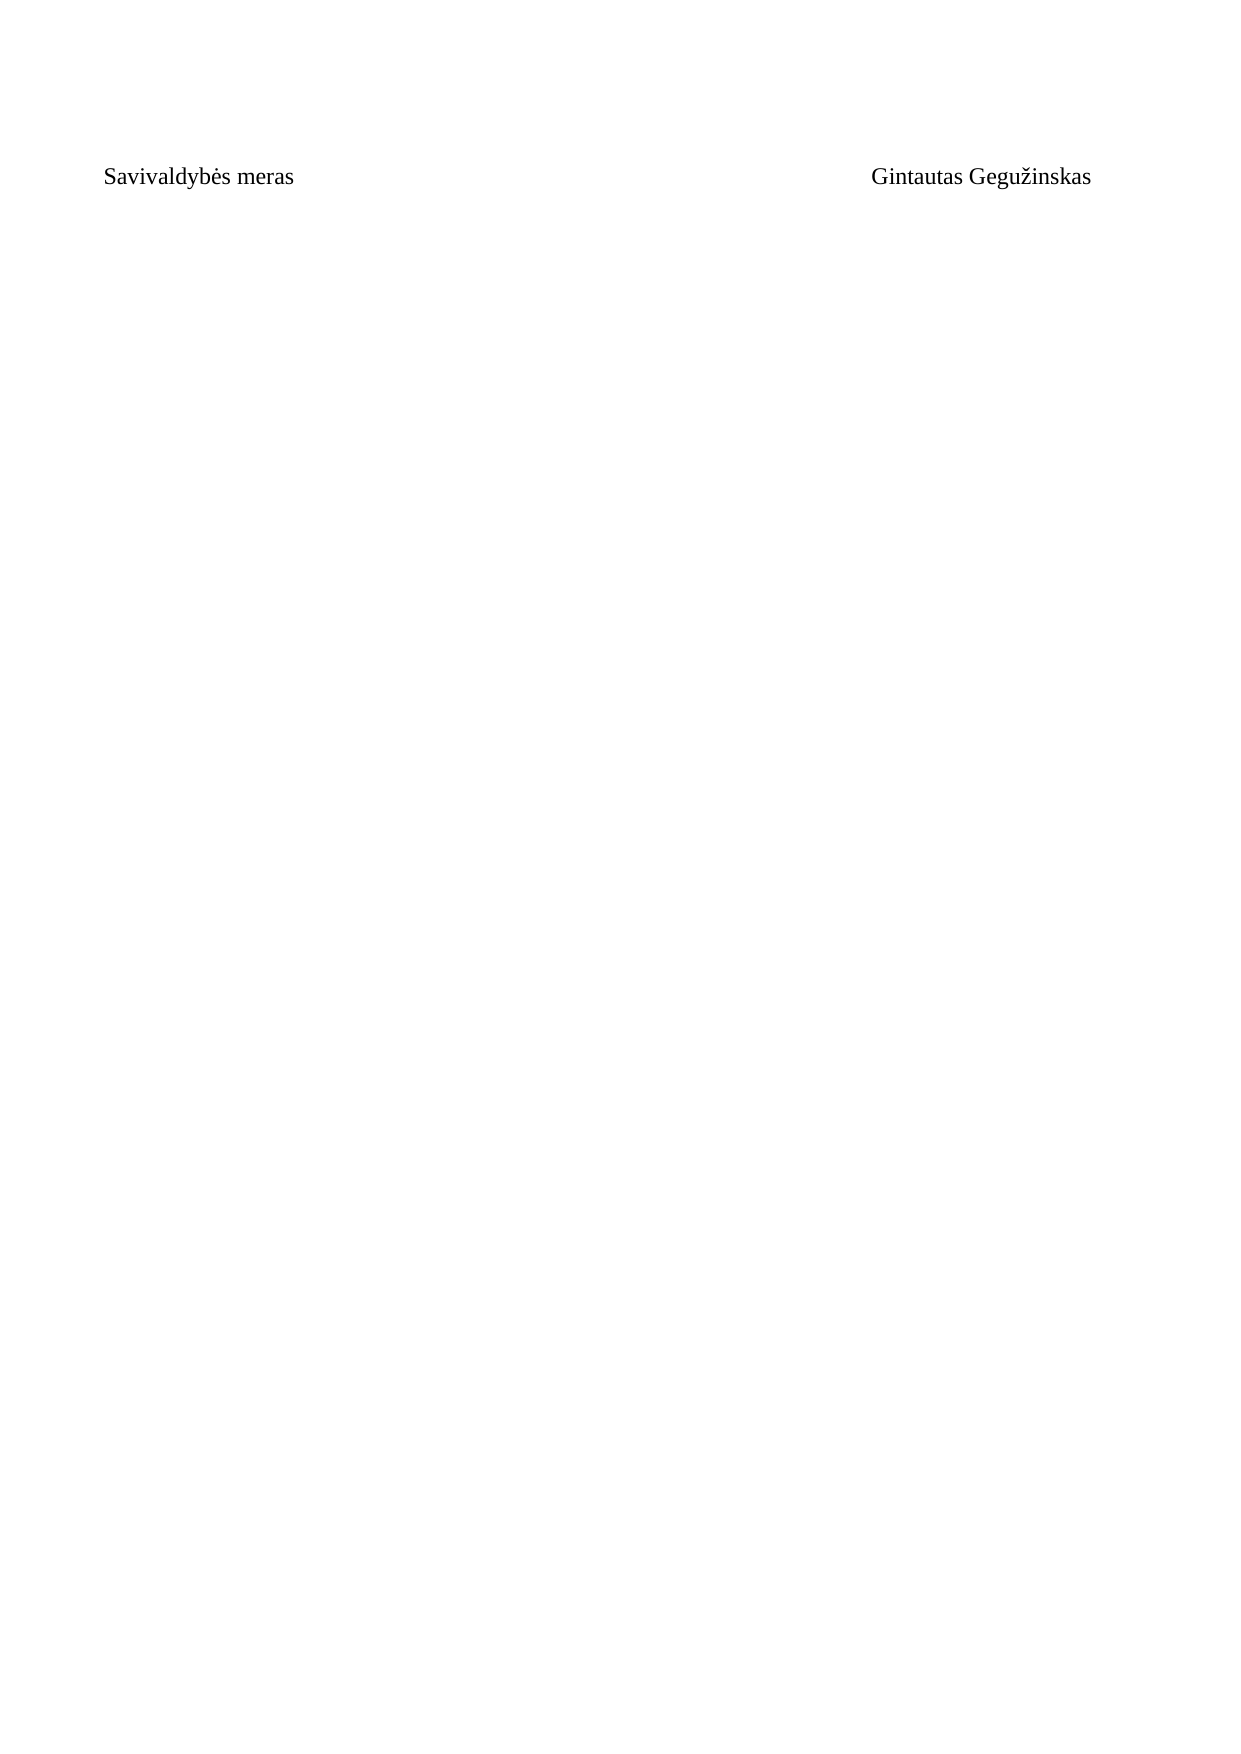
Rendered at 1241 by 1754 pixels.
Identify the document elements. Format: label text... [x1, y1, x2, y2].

text Savivaldybės meras Gintautas Gegužinskas [103, 162, 1181, 189]
